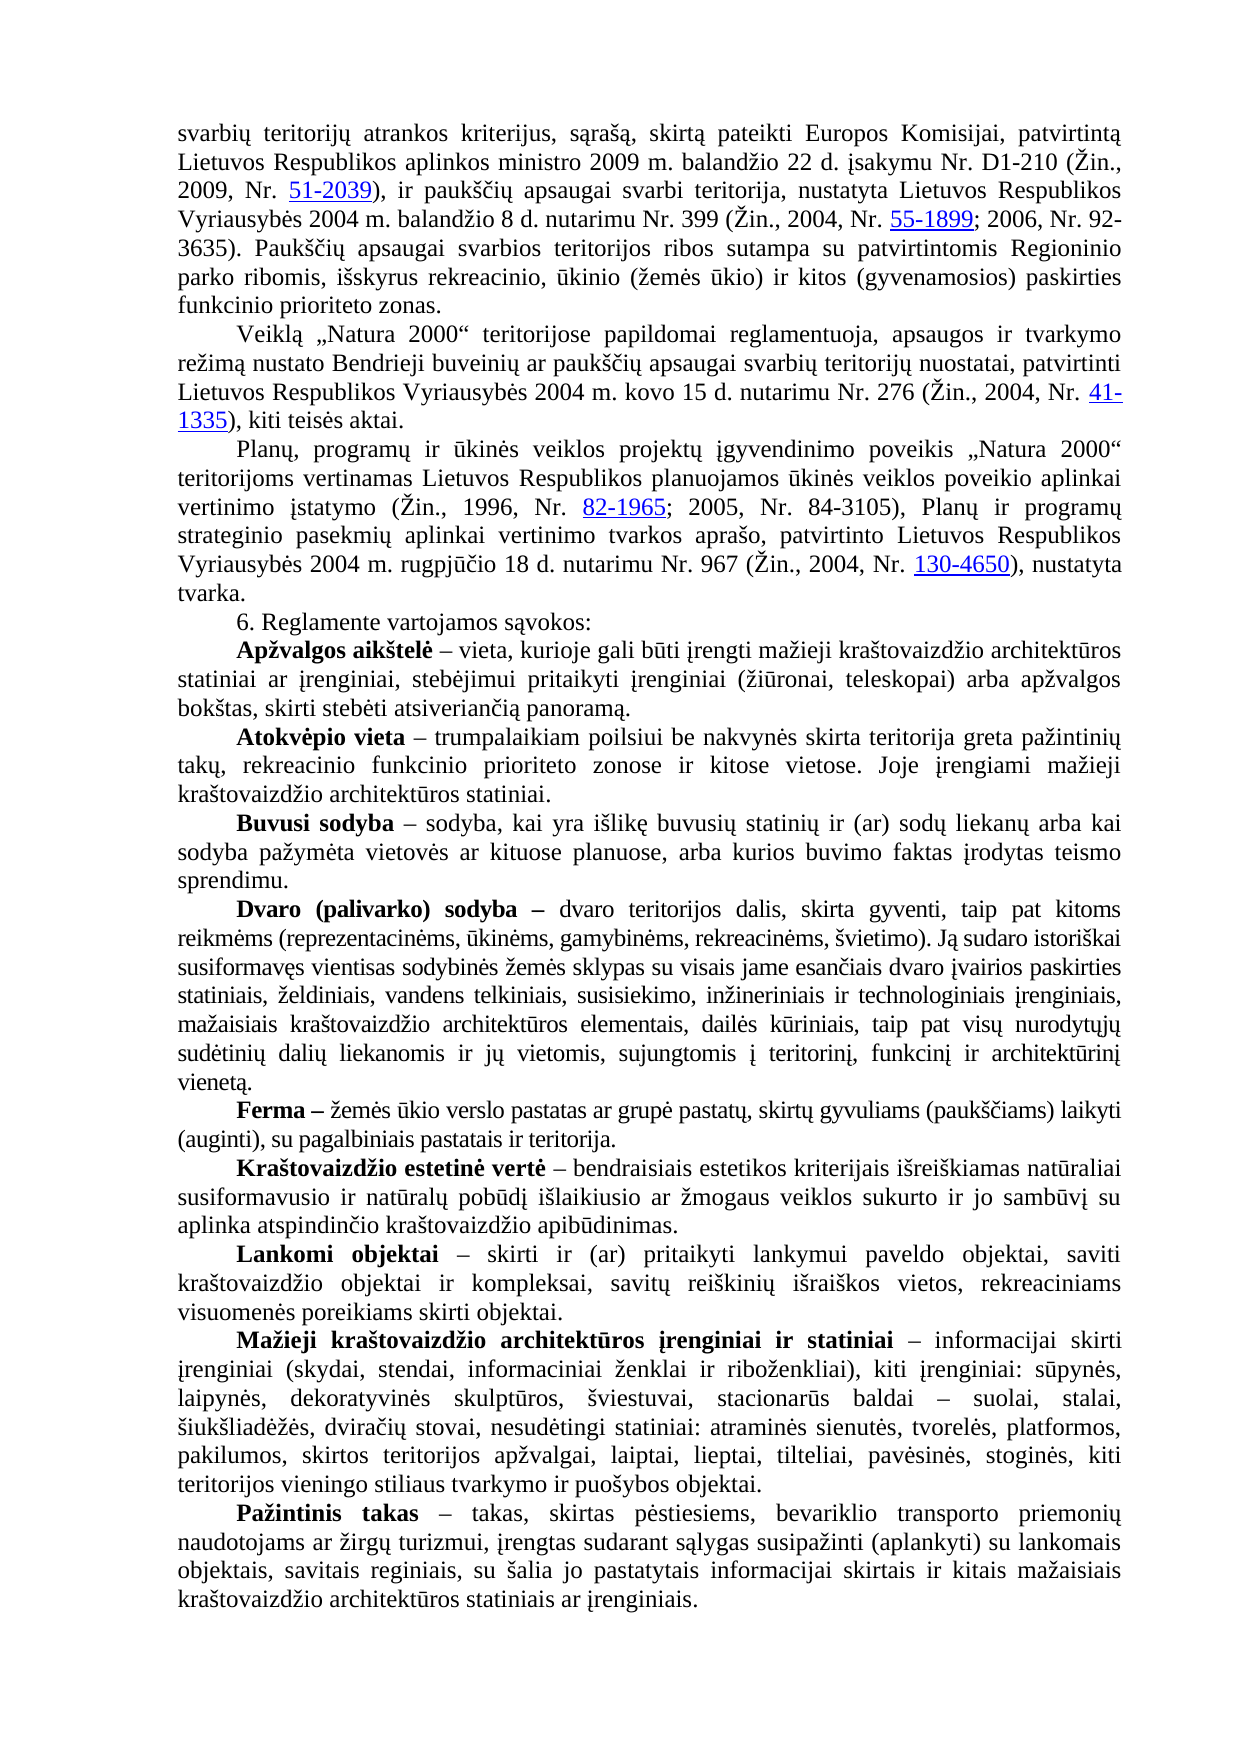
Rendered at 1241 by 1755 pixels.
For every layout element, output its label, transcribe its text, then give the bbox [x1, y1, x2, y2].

text Apžvalgos aikštelė – vieta, kurioje gali būti įrengti mažieji kraštovaizdžio architektūros statiniai ar įrenginiai, stebėjimui pritaikyti įrenginiai (žiūronai, teleskopai) arba apžvalgos bokštas, skirti stebėti atsiveriančią panoramą. [177, 636, 1122, 722]
text Ferma – žemės ūkio verslo pastatas ar grupė pastatų, skirtų gyvuliams (paukščiams) laikyti (auginti), su pagalbiniais pastatais ir teritorija. [177, 1096, 1122, 1153]
text Atokvėpio vieta – trumpalaikiam poilsiui be nakvynės skirta teritorija greta pažintinių takų, rekreacinio funkcinio prioriteto zonose ir kitose vietose. Joje įrengiami mažieji kraštovaizdžio architektūros statiniai. [177, 722, 1122, 808]
text Kraštovaizdžio estetinė vertė – bendraisiais estetikos kriterijais išreiškiamas natūraliai susiformavusio ir natūralų pobūdį išlaikiusio ar žmogaus veiklos sukurto ir jo sambūvį su aplinka atspindinčio kraštovaizdžio apibūdinimas. [177, 1153, 1122, 1239]
text Dvaro (palivarko) sodyba – dvaro teritorijos dalis, skirta gyventi, taip pat kitoms reikmėms (reprezentacinėms, ūkinėms, gamybinėms, rekreacinėms, švietimo). Ją sudaro istoriškai susiformavęs vientisas sodybinės žemės sklypas su visais jame esančiais dvaro įvairios paskirties statiniais, želdiniais, vandens telkiniais, susisiekimo, inžineriniais ir technologiniais įrenginiais, mažaisiais kraštovaizdžio architektūros elementais, dailės kūriniais, taip pat visų nurodytųjų sudėtinių dalių liekanomis ir jų vietomis, sujungtomis į teritorinį, funkcinį ir architektūrinį vienetą. [177, 894, 1122, 1096]
text Pažintinis takas – takas, skirtas pėstiesiems, bevariklio transporto priemonių naudotojams ar žirgų turizmui, įrengtas sudarant sąlygas susipažinti (aplankyti) su lankomais objektais, savitais reginiais, su šalia jo pastatytais informacijai skirtais ir kitais mažaisiais kraštovaizdžio architektūros statiniais ar įrenginiais. [177, 1498, 1122, 1613]
text svarbių teritorijų atrankos kriterijus, sąrašą, skirtą pateikti Europos Komisijai, patvirtintą Lietuvos Respublikos aplinkos ministro 2009 m. balandžio 22 d. įsakymu Nr. D1-210 (Žin., 2009, Nr. 51-2039), ir paukščių apsaugai svarbi teritorija, nustatyta Lietuvos Respublikos Vyriausybės 2004 m. balandžio 8 d. nutarimu Nr. 399 (Žin., 2004, Nr. 55-1899; 2006, Nr. 92-3635). Paukščių apsaugai svarbios teritorijos ribos sutampa su patvirtintomis Regioninio parko ribomis, išskyrus rekreacinio, ūkinio (žemės ūkio) ir kitos (gyvenamosios) paskirties funkcinio prioriteto zonas. [177, 118, 1122, 319]
text Veiklą „Natura 2000“ teritorijose papildomai reglamentuoja, apsaugos ir tvarkymo režimą nustato Bendrieji buveinių ar paukščių apsaugai svarbių teritorijų nuostatai, patvirtinti Lietuvos Respublikos Vyriausybės 2004 m. kovo 15 d. nutarimu Nr. 276 (Žin., 2004, Nr. 41-1335), kiti teisės aktai. [177, 319, 1122, 434]
text 6. Reglamente vartojamos sąvokos: [177, 607, 1122, 636]
text Mažieji kraštovaizdžio architektūros įrenginiai ir statiniai – informacijai skirti įrenginiai (skydai, stendai, informaciniai ženklai ir riboženkliai), kiti įrenginiai: sūpynės, laipynės, dekoratyvinės skulptūros, šviestuvai, stacionarūs baldai – suolai, stalai, šiukšliadėžės, dviračių stovai, nesudėtingi statiniai: atraminės sienutės, tvorelės, platformos, pakilumos, skirtos teritorijos apžvalgai, laiptai, lieptai, tilteliai, pavėsinės, stoginės, kiti teritorijos vieningo stiliaus tvarkymo ir puošybos objektai. [177, 1326, 1122, 1498]
text Planų, programų ir ūkinės veiklos projektų įgyvendinimo poveikis „Natura 2000“ teritorijoms vertinamas Lietuvos Respublikos planuojamos ūkinės veiklos poveikio aplinkai vertinimo įstatymo (Žin., 1996, Nr. 82-1965; 2005, Nr. 84-3105), Planų ir programų strateginio pasekmių aplinkai vertinimo tvarkos aprašo, patvirtinto Lietuvos Respublikos Vyriausybės 2004 m. rugpjūčio 18 d. nutarimu Nr. 967 (Žin., 2004, Nr. 130-4650), nustatyta tvarka. [177, 434, 1122, 607]
text Buvusi sodyba – sodyba, kai yra išlikę buvusių statinių ir (ar) sodų liekanų arba kai sodyba pažymėta vietovės ar kituose planuose, arba kurios buvimo faktas įrodytas teismo sprendimu. [177, 808, 1122, 894]
text Lankomi objektai – skirti ir (ar) pritaikyti lankymui paveldo objektai, saviti kraštovaizdžio objektai ir kompleksai, savitų reiškinių išraiškos vietos, rekreaciniams visuomenės poreikiams skirti objektai. [177, 1239, 1122, 1326]
